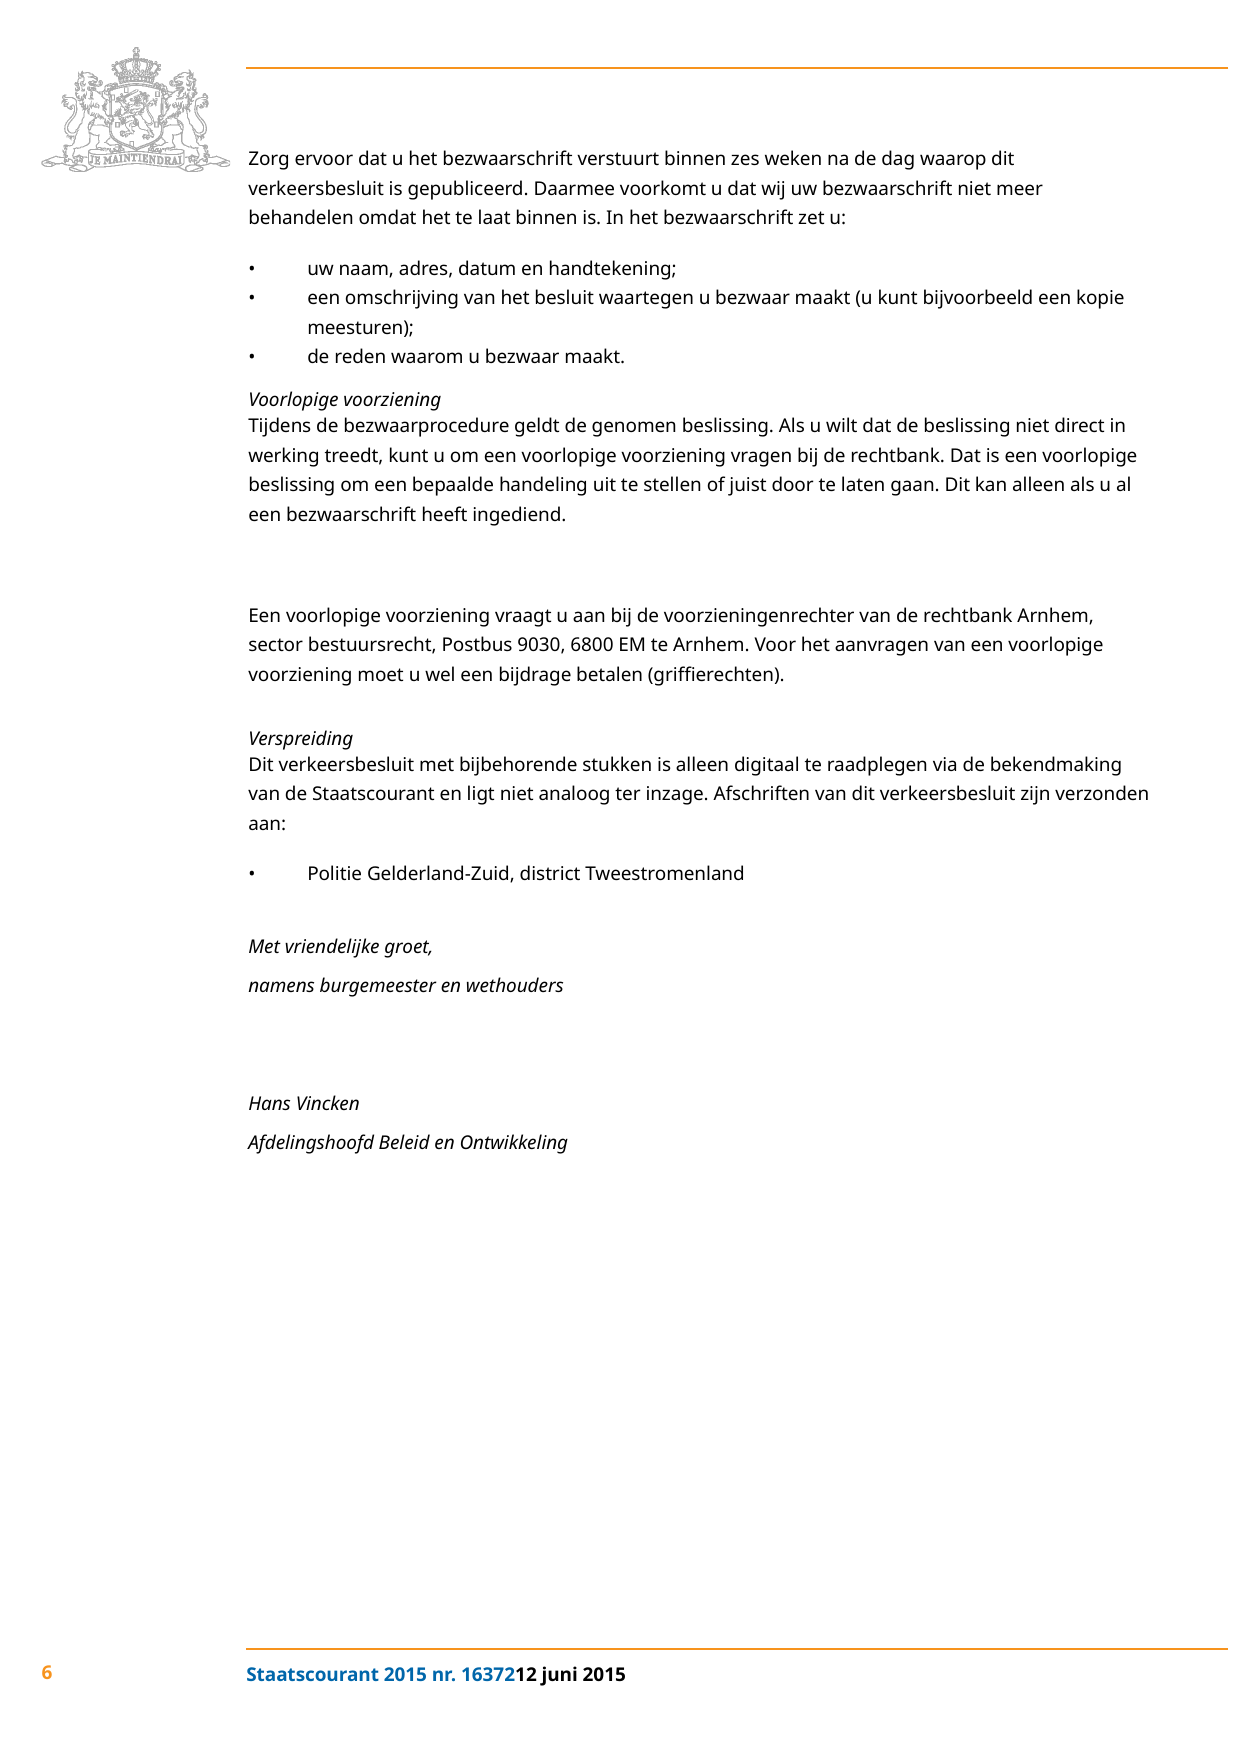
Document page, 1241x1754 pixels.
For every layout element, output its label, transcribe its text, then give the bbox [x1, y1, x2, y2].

text Verspreiding [248, 725, 1152, 751]
text namens burgemeester en wethouders [248, 972, 1152, 998]
text Dit verkeersbesluit met bijbehorende stukken is alleen digitaal te raadplegen via de bekendmaking van de Staatscourant en ligt niet analoog ter inzage. Afschriften van dit verkeersbesluit zijn verzonden aan: [248, 751, 1152, 836]
text Een voorlopige voorziening vraagt u aan bij de voorzieningenrechter van de rechtbank Arnhem, sector bestuursrecht, Postbus 9030, 6800 EM te Arnhem. Voor het aanvragen van een voorlopige voorziening moet u wel een bijdrage betalen (griffierechten). [248, 602, 1152, 687]
list een omschrijving van het besluit waartegen u bezwaar maakt (u kunt bijvoorbeeld een kopie meesturen); [248, 284, 1152, 340]
picture [41, 47, 231, 172]
text Met vriendelijke groet, [248, 933, 1152, 959]
text Tijdens de bezwaarprocedure geldt de genomen beslissing. Als u wilt dat de beslissing niet direct in werking treedt, kunt u om een voorlopige voorziening vragen bij de rechtbank. Dat is een voorlopige beslissing om een bepaalde handeling uit te stellen of juist door te laten gaan. Dit kan alleen als u al een bezwaarschrift heeft ingediend. [248, 412, 1152, 527]
list de reden waarom u bezwaar maakt. [248, 343, 1152, 369]
text Hans Vincken [248, 1090, 1152, 1116]
text Afdelingshoofd Beleid en Ontwikkeling [248, 1129, 1152, 1155]
text Voorlopige voorziening [248, 387, 1152, 412]
list uw naam, adres, datum en handtekening; [248, 255, 1152, 281]
text Zorg ervoor dat u het bezwaarschrift verstuurt binnen zes weken na de dag waarop dit verkeersbesluit is gepubliceerd. Daarmee voorkomt u dat wij uw bezwaarschrift niet meer behandelen omdat het te laat binnen is. In het bezwaarschrift zet u: [248, 145, 1152, 230]
list Politie Gelderland-Zuid, district Tweestromenland [248, 860, 1152, 886]
